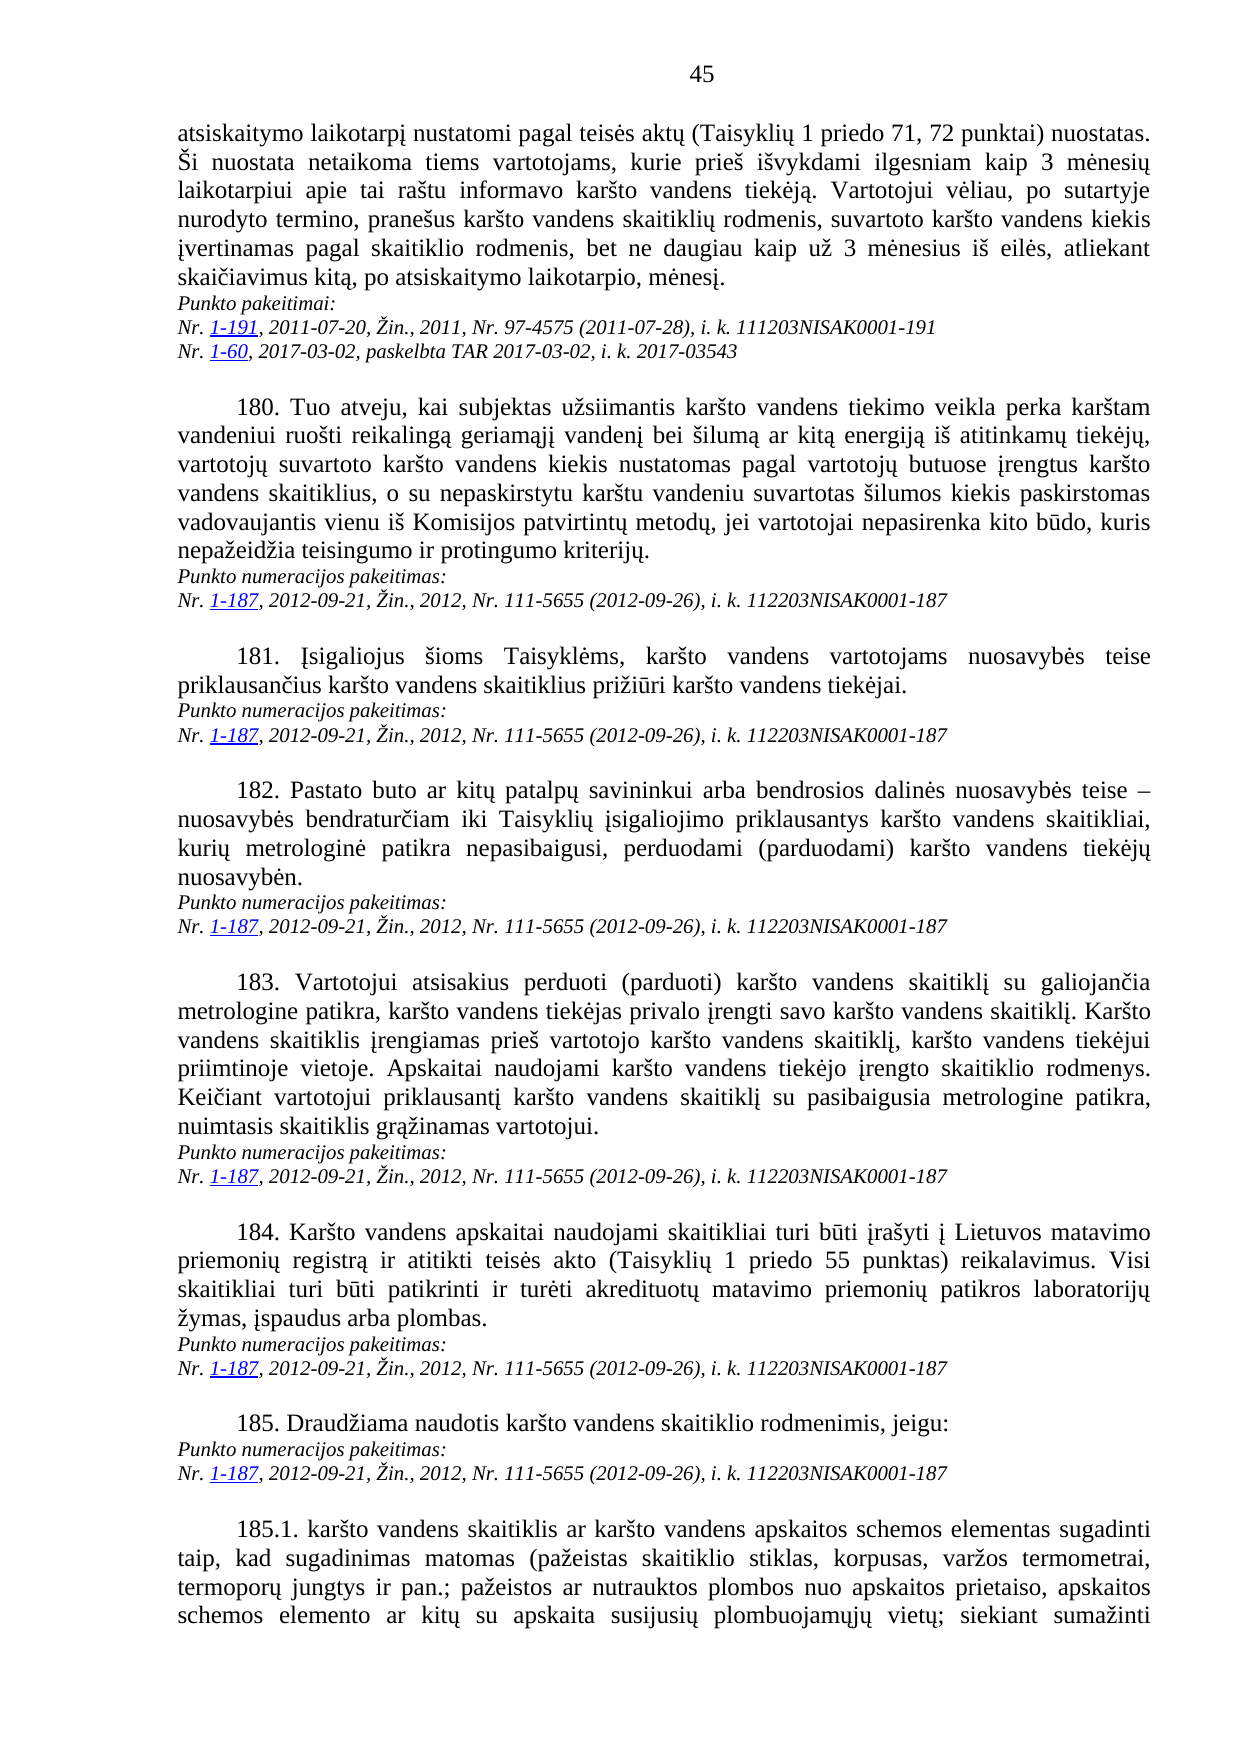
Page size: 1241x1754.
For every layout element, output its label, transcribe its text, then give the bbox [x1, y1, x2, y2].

text Nr. 1-187, 2012-09-21, Žin., 2012, Nr. 111-5655 (2012-09-26), i. k. 112203NISAK0001-187 [177, 1356, 1152, 1380]
text 184. Karšto vandens apskaitai naudojami skaitikliai turi būti įrašyti į Lietuvos matavimo priemonių registrą ir atitikti teisės akto (Taisyklių 1 priedo 55 punktas) reikalavimus. Visi skaitikliai turi būti patikrinti ir turėti akredituotų matavimo priemonių patikros laboratorijų žymas, įspaudus arba plombas. [177, 1217, 1152, 1332]
text atsiskaitymo laikotarpį nustatomi pagal teisės aktų (Taisyklių 1 priedo 71, 72 punktai) nuostatas. Ši nuostata netaikoma tiems vartotojams, kurie prieš išvykdami ilgesniam kaip 3 mėnesių laikotarpiui apie tai raštu informavo karšto vandens tiekėją. Vartotojui vėliau, po sutartyje nurodyto termino, pranešus karšto vandens skaitiklių rodmenis, suvartoto karšto vandens kiekis įvertinamas pagal skaitiklio rodmenis, bet ne daugiau kaip už 3 mėnesius iš eilės, atliekant skaičiavimus kitą, po atsiskaitymo laikotarpio, mėnesį. [177, 118, 1152, 291]
text Nr. 1-60, 2017-03-02, paskelbta TAR 2017-03-02, i. k. 2017-03543 [177, 339, 1152, 363]
text Nr. 1-187, 2012-09-21, Žin., 2012, Nr. 111-5655 (2012-09-26), i. k. 112203NISAK0001-187 [177, 722, 1152, 747]
text Nr. 1-187, 2012-09-21, Žin., 2012, Nr. 111-5655 (2012-09-26), i. k. 112203NISAK0001-187 [177, 914, 1152, 938]
text Punkto numeracijos pakeitimas: [177, 1332, 1152, 1356]
text 185.1. karšto vandens skaitiklis ar karšto vandens apskaitos schemos elementas sugadinti taip, kad sugadinimas matomas (pažeistas skaitiklio stiklas, korpusas, varžos termometrai, termoporų jungtys ir pan.; pažeistos ar nutrauktos plombos nuo apskaitos prietaiso, apskaitos schemos elemento ar kitų su apskaita susijusių plombuojamųjų vietų; siekiant sumažinti [177, 1514, 1152, 1629]
text Nr. 1-191, 2011-07-20, Žin., 2011, Nr. 97-4575 (2011-07-28), i. k. 111203NISAK0001-191 [177, 315, 1152, 339]
text Punkto numeracijos pakeitimas: [177, 698, 1152, 722]
text Nr. 1-187, 2012-09-21, Žin., 2012, Nr. 111-5655 (2012-09-26), i. k. 112203NISAK0001-187 [177, 1164, 1152, 1188]
text Punkto numeracijos pakeitimas: [177, 890, 1152, 914]
text Punkto numeracijos pakeitimas: [177, 1140, 1152, 1164]
text 182. Pastato buto ar kitų patalpų savininkui arba bendrosios dalinės nuosavybės teise – nuosavybės bendraturčiam iki Taisyklių įsigaliojimo priklausantys karšto vandens skaitikliai, kurių metrologinė patikra nepasibaigusi, perduodami (parduodami) karšto vandens tiekėjų nuosavybėn. [177, 775, 1152, 890]
text Punkto numeracijos pakeitimas: [177, 564, 1152, 588]
text 181. Įsigaliojus šioms Taisyklėms, karšto vandens vartotojams nuosavybės teise priklausančius karšto vandens skaitiklius prižiūri karšto vandens tiekėjai. [177, 641, 1152, 698]
text Punkto numeracijos pakeitimas: [177, 1437, 1152, 1461]
text Nr. 1-187, 2012-09-21, Žin., 2012, Nr. 111-5655 (2012-09-26), i. k. 112203NISAK0001-187 [177, 588, 1152, 612]
text Punkto pakeitimai: [177, 291, 1152, 315]
text Nr. 1-187, 2012-09-21, Žin., 2012, Nr. 111-5655 (2012-09-26), i. k. 112203NISAK0001-187 [177, 1461, 1152, 1485]
text 183. Vartotojui atsisakius perduoti (parduoti) karšto vandens skaitiklį su galiojančia metrologine patikra, karšto vandens tiekėjas privalo įrengti savo karšto vandens skaitiklį. Karšto vandens skaitiklis įrengiamas prieš vartotojo karšto vandens skaitiklį, karšto vandens tiekėjui priimtinoje vietoje. Apskaitai naudojami karšto vandens tiekėjo įrengto skaitiklio rodmenys. Keičiant vartotojui priklausantį karšto vandens skaitiklį su pasibaigusia metrologine patikra, nuimtasis skaitiklis grąžinamas vartotojui. [177, 967, 1152, 1140]
text 180. Tuo atveju, kai subjektas užsiimantis karšto vandens tiekimo veikla perka karštam vandeniui ruošti reikalingą geriamąjį vandenį bei šilumą ar kitą energiją iš atitinkamų tiekėjų, vartotojų suvartoto karšto vandens kiekis nustatomas pagal vartotojų butuose įrengtus karšto vandens skaitiklius, o su nepaskirstytu karštu vandeniu suvartotas šilumos kiekis paskirstomas vadovaujantis vienu iš Komisijos patvirtintų metodų, jei vartotojai nepasirenka kito būdo, kuris nepažeidžia teisingumo ir protingumo kriterijų. [177, 392, 1152, 564]
text 185. Draudžiama naudotis karšto vandens skaitiklio rodmenimis, jeigu: [177, 1408, 1152, 1437]
